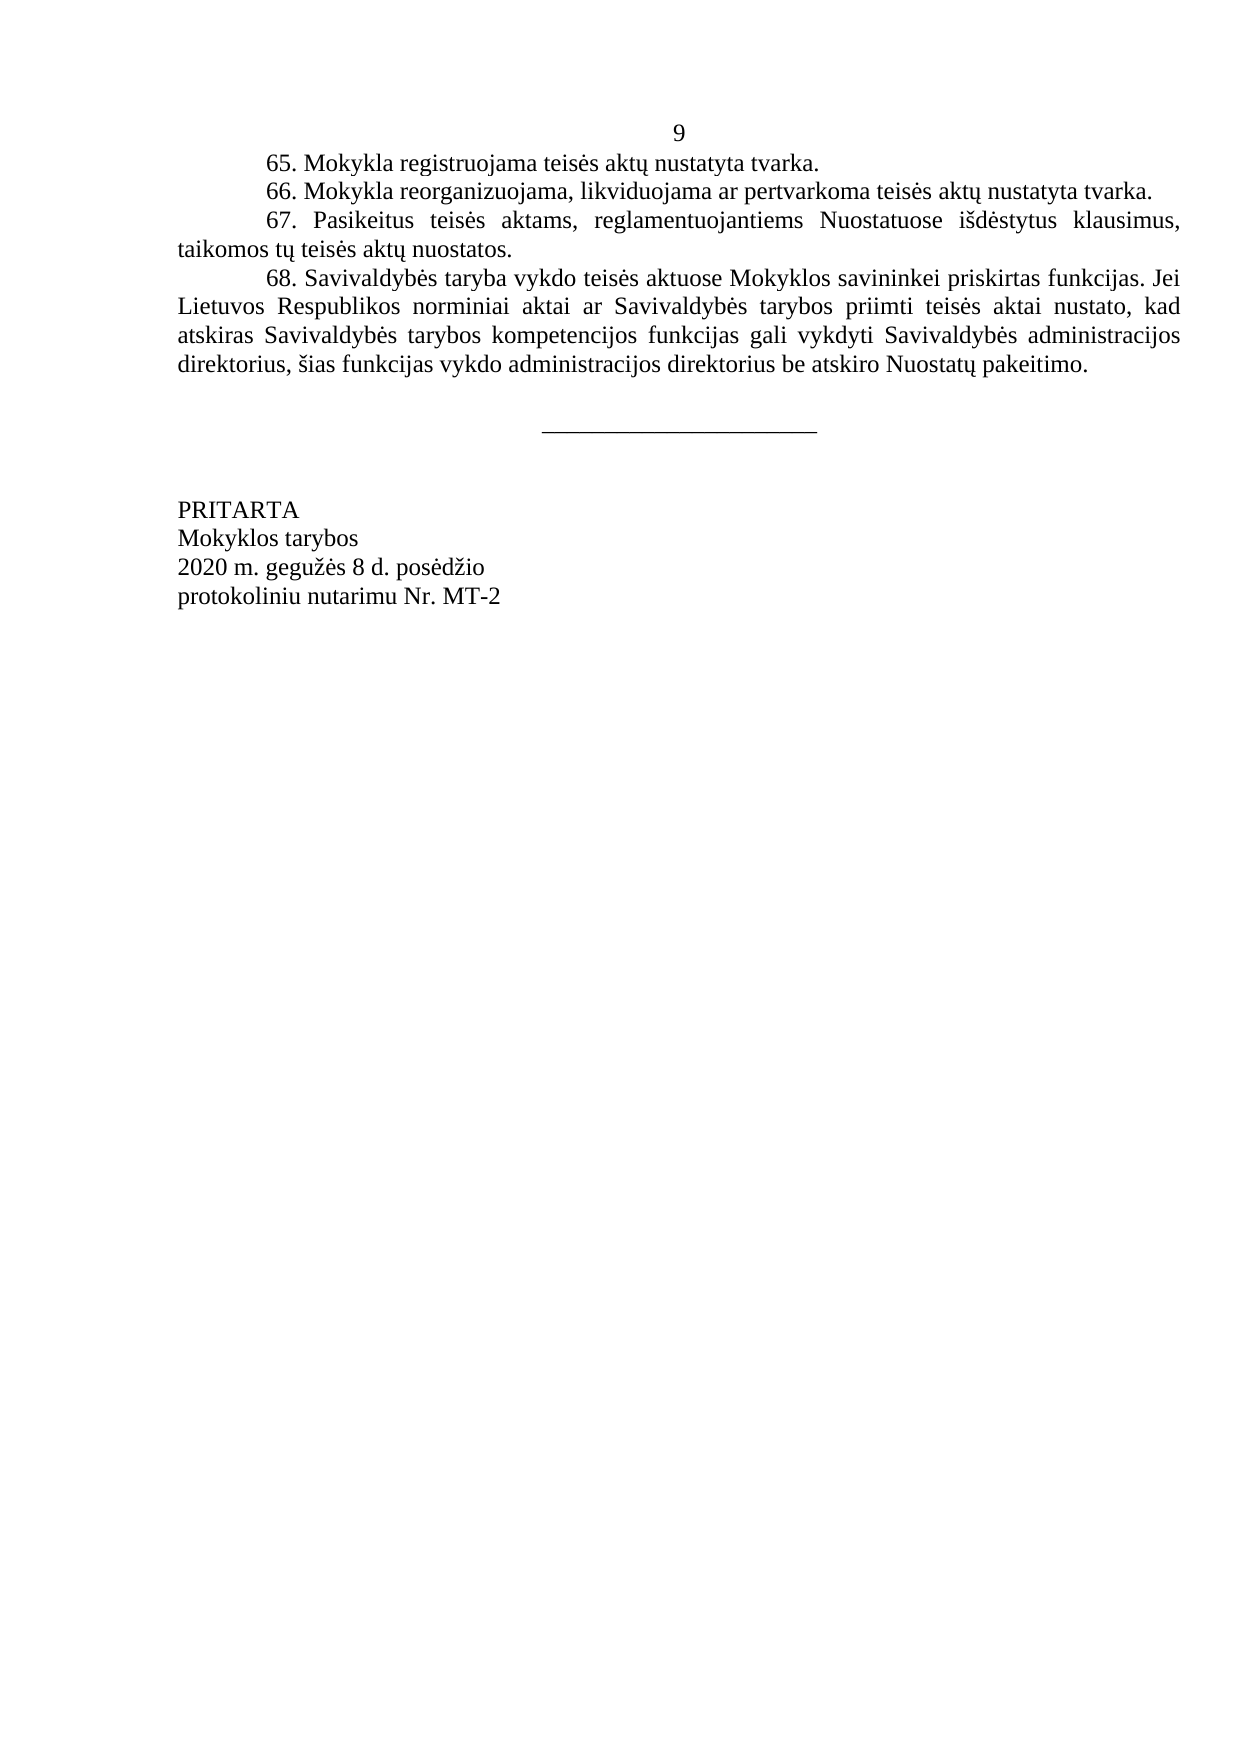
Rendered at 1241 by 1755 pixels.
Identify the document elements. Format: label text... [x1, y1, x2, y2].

text 65. Mokykla registruojama teisės aktų nustatyta tvarka. [177, 148, 1181, 176]
text 66. Mokykla reorganizuojama, likviduojama ar pertvarkoma teisės aktų nustatyta tvarka. [177, 176, 1181, 205]
text protokoliniu nutarimu Nr. MT-2 [177, 581, 1181, 610]
text 2020 m. gegužės 8 d. posėdžio [177, 552, 1181, 581]
text 67. Pasikeitus teisės aktams, reglamentuojantiems Nuostatuose išdėstytus klausimus, taikomos tų teisės aktų nuostatos. [177, 205, 1181, 263]
text ______________________ [177, 407, 1181, 436]
text Mokyklos tarybos [177, 523, 1181, 552]
text 68. Savivaldybės taryba vykdo teisės aktuose Mokyklos savininkei priskirtas funkcijas. Jei Lietuvos Respublikos norminiai aktai ar Savivaldybės tarybos priimti teisės aktai nustato, kad atskiras Savivaldybės tarybos kompetencijos funkcijas gali vykdyti Savivaldybės administracijos direktorius, šias funkcijas vykdo administracijos direktorius be atskiro Nuostatų pakeitimo. [177, 263, 1181, 378]
text PRITARTA [177, 495, 1181, 523]
